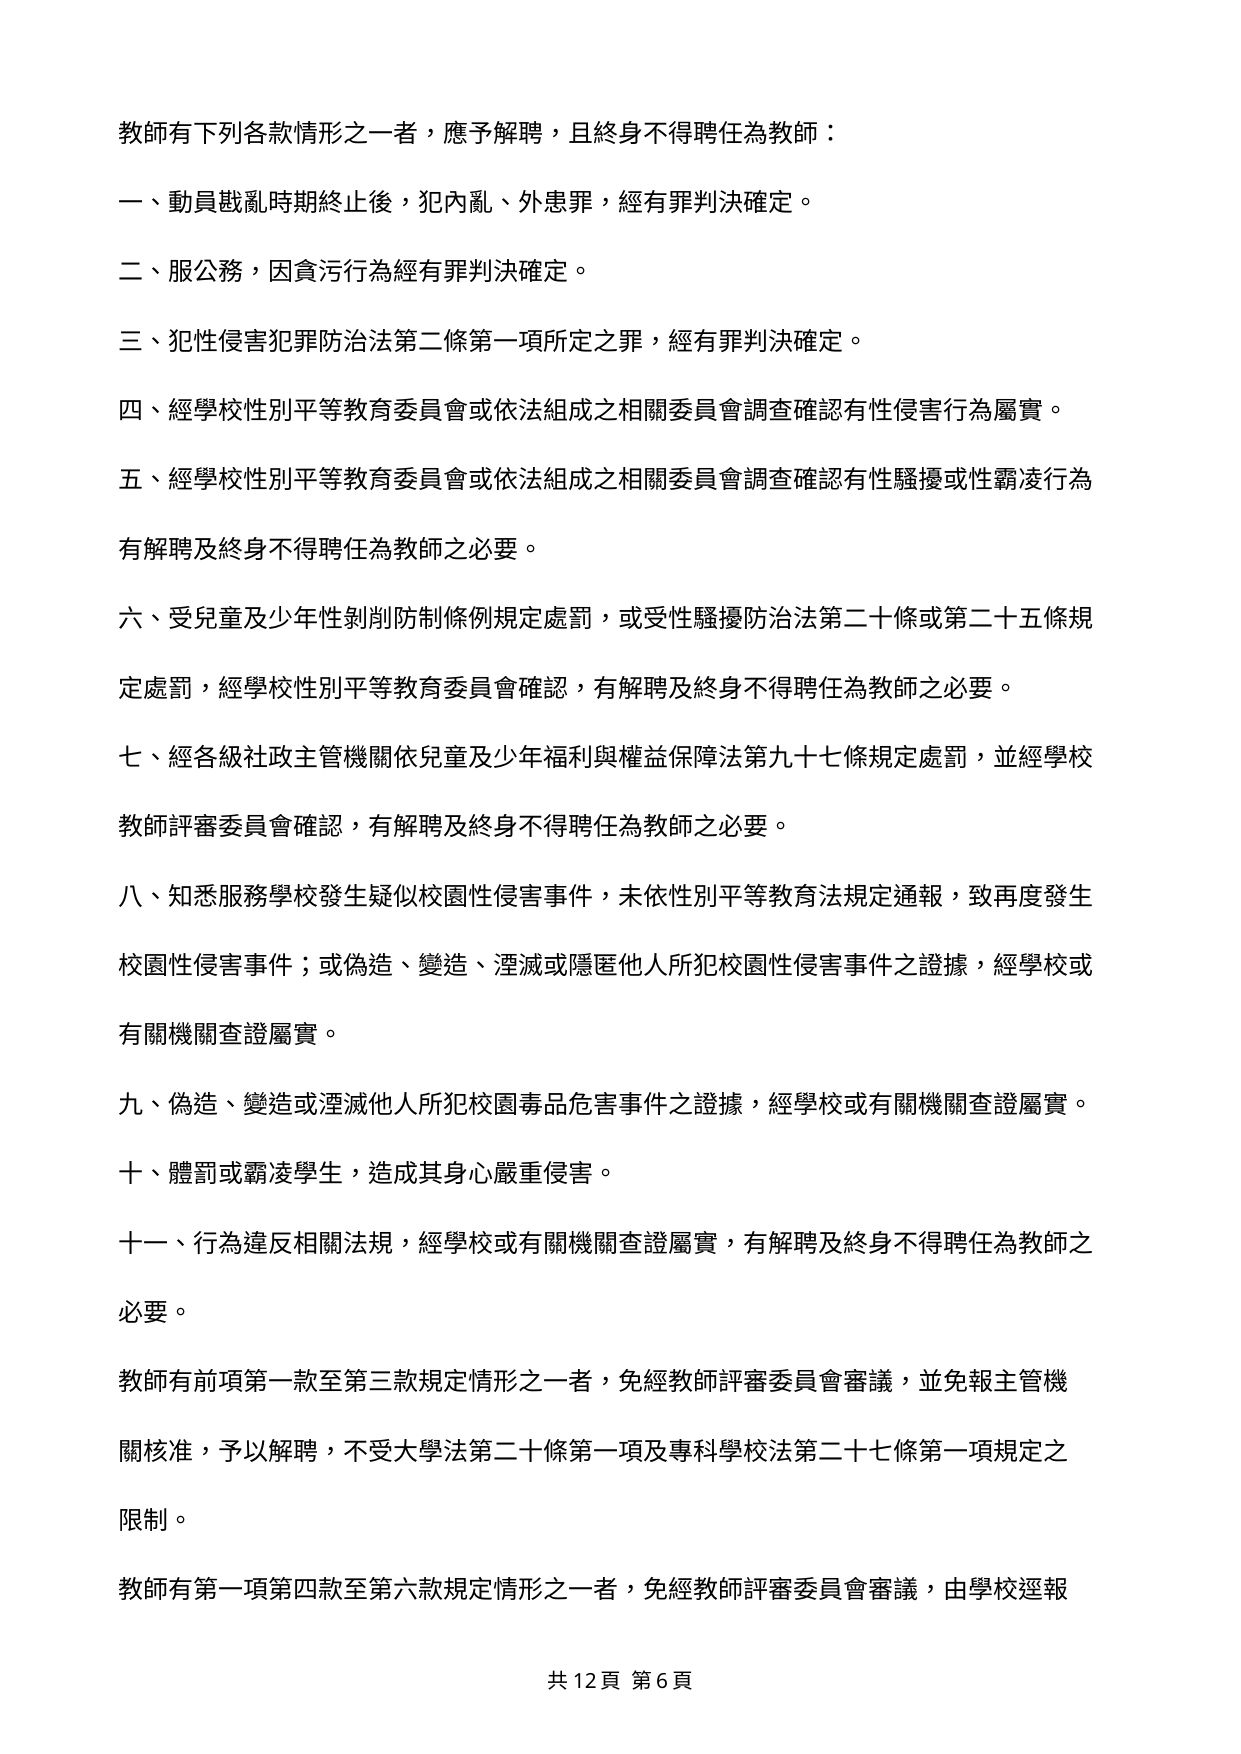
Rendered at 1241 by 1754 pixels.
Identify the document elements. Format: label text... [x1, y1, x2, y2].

text 教師有下列各款情形之一者，應予解聘，且終身不得聘任為教師： 一、動員戡亂時期終止後，犯內亂、外患罪，經有罪判決確定。 二、服公務，因貪污行為經有罪判決確定。 三、犯性侵害犯罪防治法第二條第一項所定之罪，經有罪判決確定。 四、經學校性別平等教育委員會或依法組成之相關委員會調查確認有性侵害行為屬實。 五、經學校性別平等教育委員會或依法組成之相關委員會調查確認有性騷擾或性霸凌行為，有解聘及終身不得聘任為教師之必要。 六、受兒童及少年性剝削防制條例規定處罰，或受性騷擾防治法第二十條或第二十五條規定處罰，經學校性別平等教育委員會確認，有解聘及終身不得聘任為教師之必要。 七、經各級社政主管機關依兒童及少年福利與權益保障法第九十七條規定處罰，並經學校教師評審委員會確認，有解聘及終身不得聘任為教師之必要。 八、知悉服務學校發生疑似校園性侵害事件，未依性別平等教育法規定通報，致再度發生校園性侵害事件；或偽造、變造、湮滅或隱匿他人所犯校園性侵害事件之證據，經學校或有關機關查證屬實。 九、偽造、變造或湮滅他人所犯校園毒品危害事件之證據，經學校或有關機關查證屬實。 十、體罰或霸凌學生，造成其身心嚴重侵害。 十一、行為違反相關法規，經學校或有關機關查證屬實，有解聘及終身不得聘任為教師之必要。 教師有前項第一款至第三款規定情形之一者，免經教師評審委員會審議，並免報主管機關核准，予以解聘，不受大學法第二十條第一項及專科學校法第二十七條第一項規定之限制。 教師有第一項第四款至第六款規定情形之一者，免經教師評審委員會審議，由學校逕報主管機關核准後，予以解聘，不受大學法第二十條第一項及專科學校法第二十七條第一項規定之限制。 教師有第一項第七款或第十款規定情形之一者，應經教師評審委員會委員三分之二以上出席及出席委員二分之一以上之審議通過，並報主管機關核准後，予以解聘；有第八款、第九款或第十一款規定情形之一者，應經教師評審委員會委員三分之二以上出席及出席委員三分之二以上之審議通過，並報主管機關核准後，予以解聘。 [118, 96, 1093, 1623]
